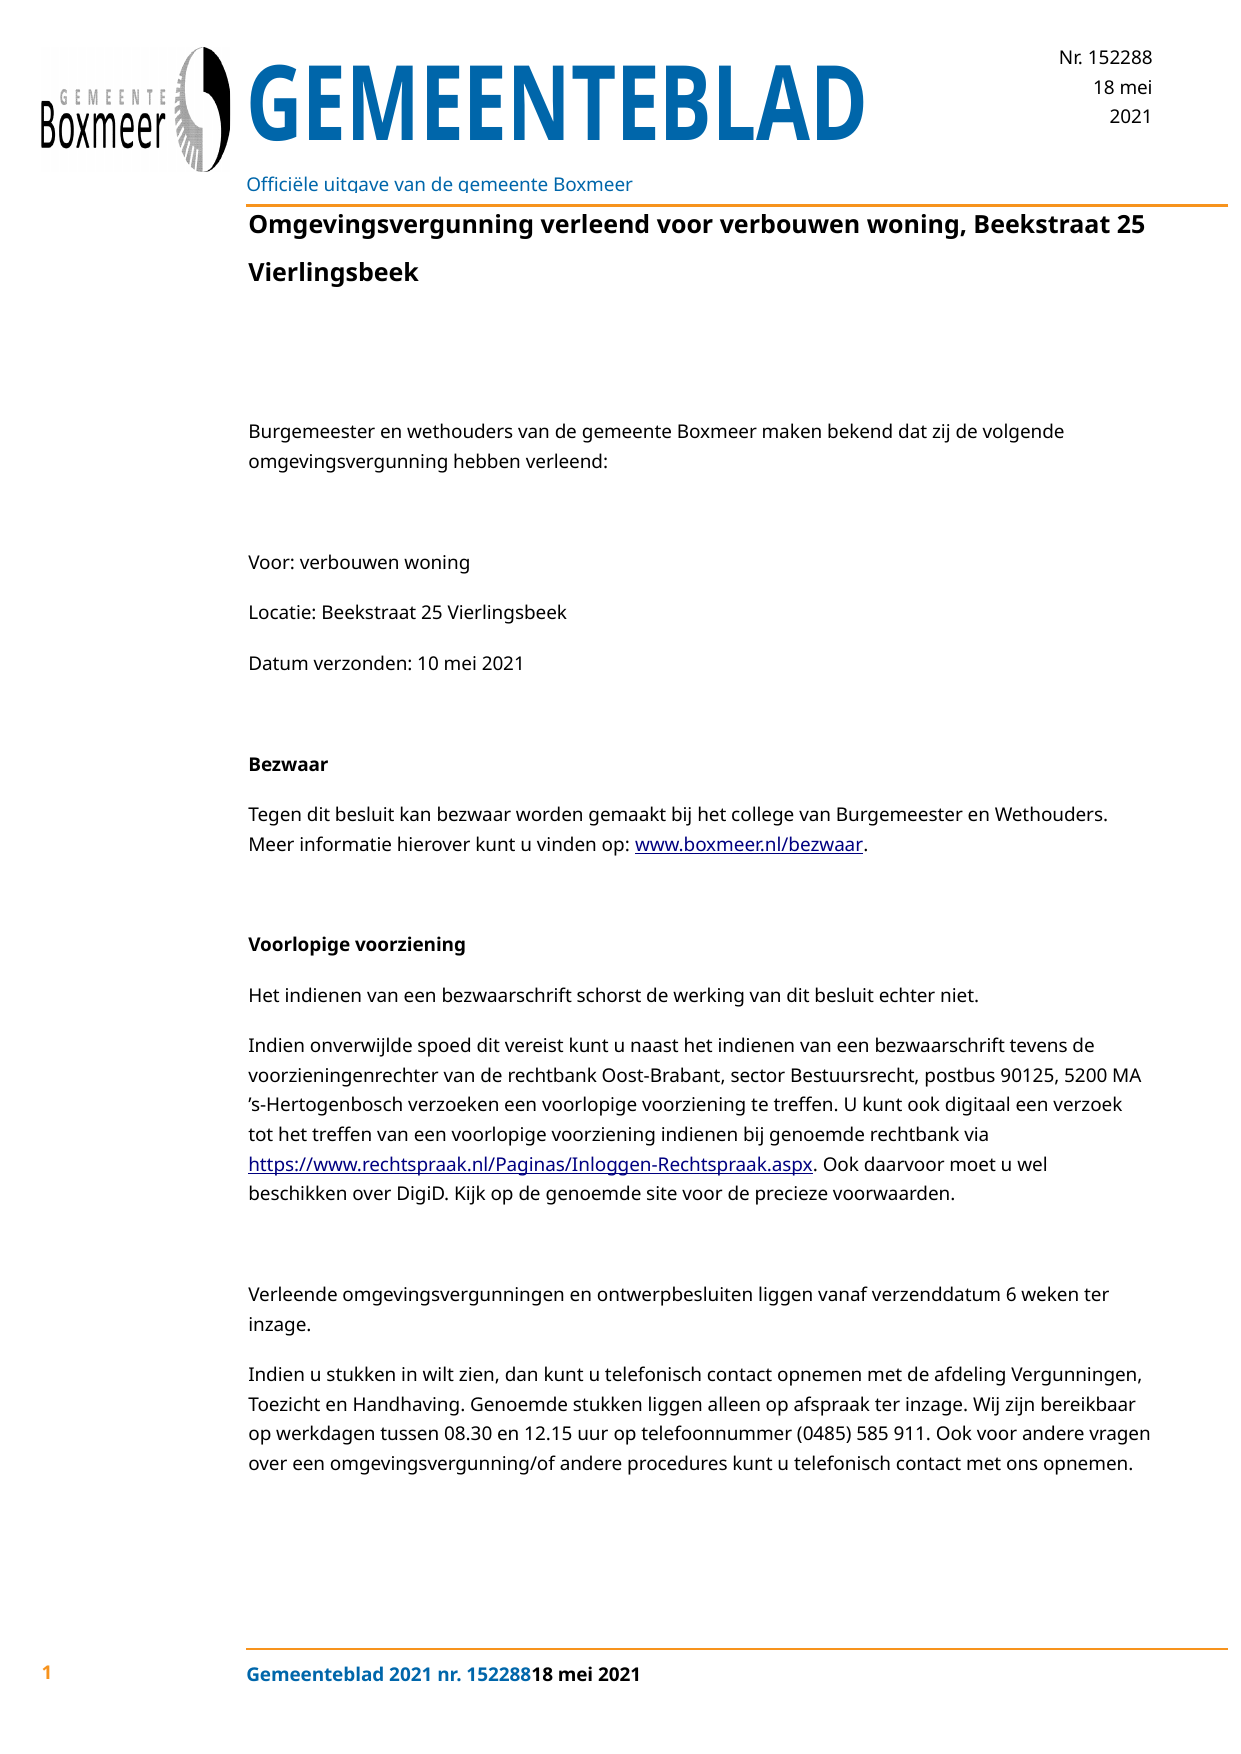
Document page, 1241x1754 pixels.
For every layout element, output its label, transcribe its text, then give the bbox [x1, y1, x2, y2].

text Voorlopige voorziening [248, 932, 1152, 957]
text Locatie: Beekstraat 25 Vierlingsbeek [248, 599, 1152, 625]
picture [41, 47, 231, 172]
text Het indienen van een bezwaarschrift schorst de werking van dit besluit echter niet. [248, 982, 1152, 1008]
text Voor: verbouwen woning [248, 549, 1152, 575]
text Bezwaar [248, 751, 1152, 777]
text Burgemeester en wethouders van de gemeente Boxmeer maken bekend dat zij de volgende omgevingsvergunning hebben verleend: [248, 419, 1152, 474]
text Omgevingsvergunning verleend voor verbouwen woning, Beekstraat 25 Vierlingsbeek [248, 207, 1152, 288]
text Verleende omgevingsvergunningen en ontwerpbesluiten liggen vanaf verzenddatum 6 weken ter inzage. [248, 1281, 1152, 1337]
text Indien u stukken in wilt zien, dan kunt u telefonisch contact opnemen met de afdeling Vergunningen, Toezicht en Handhaving. Genoemde stukken liggen alleen op afspraak ter inzage. Wij zijn bereikbaar op werkdagen tussen 08.30 en 12.15 uur op telefoonnummer (0485) 585 911. Ook voor andere vragen over een omgevingsvergunning/of andere procedures kunt u telefonisch contact met ons opnemen. [248, 1361, 1152, 1476]
text Indien onverwijlde spoed dit vereist kunt u naast het indienen van een bezwaarschrift tevens de voorzieningenrechter van de rechtbank Oost-Brabant, sector Bestuursrecht, postbus 90125, 5200 MA ’s-Hertogenbosch verzoeken een voorlopige voorziening te treffen. U kunt ook digitaal een verzoek tot het treffen van een voorlopige voorziening indienen bij genoemde rechtbank via https://www.rechtspraak.nl/Paginas/Inloggen-Rechtspraak.aspx. Ook daarvoor moet u wel beschikken over DigiD. Kijk op de genoemde site voor de precieze voorwaarden. [248, 1032, 1152, 1206]
text Tegen dit besluit kan bezwaar worden gemaakt bij het college van Burgemeester en Wethouders. Meer informatie hierover kunt u vinden op: www.boxmeer.nl/bezwaar. [248, 801, 1152, 857]
text Datum verzonden: 10 mei 2021 [248, 650, 1152, 676]
